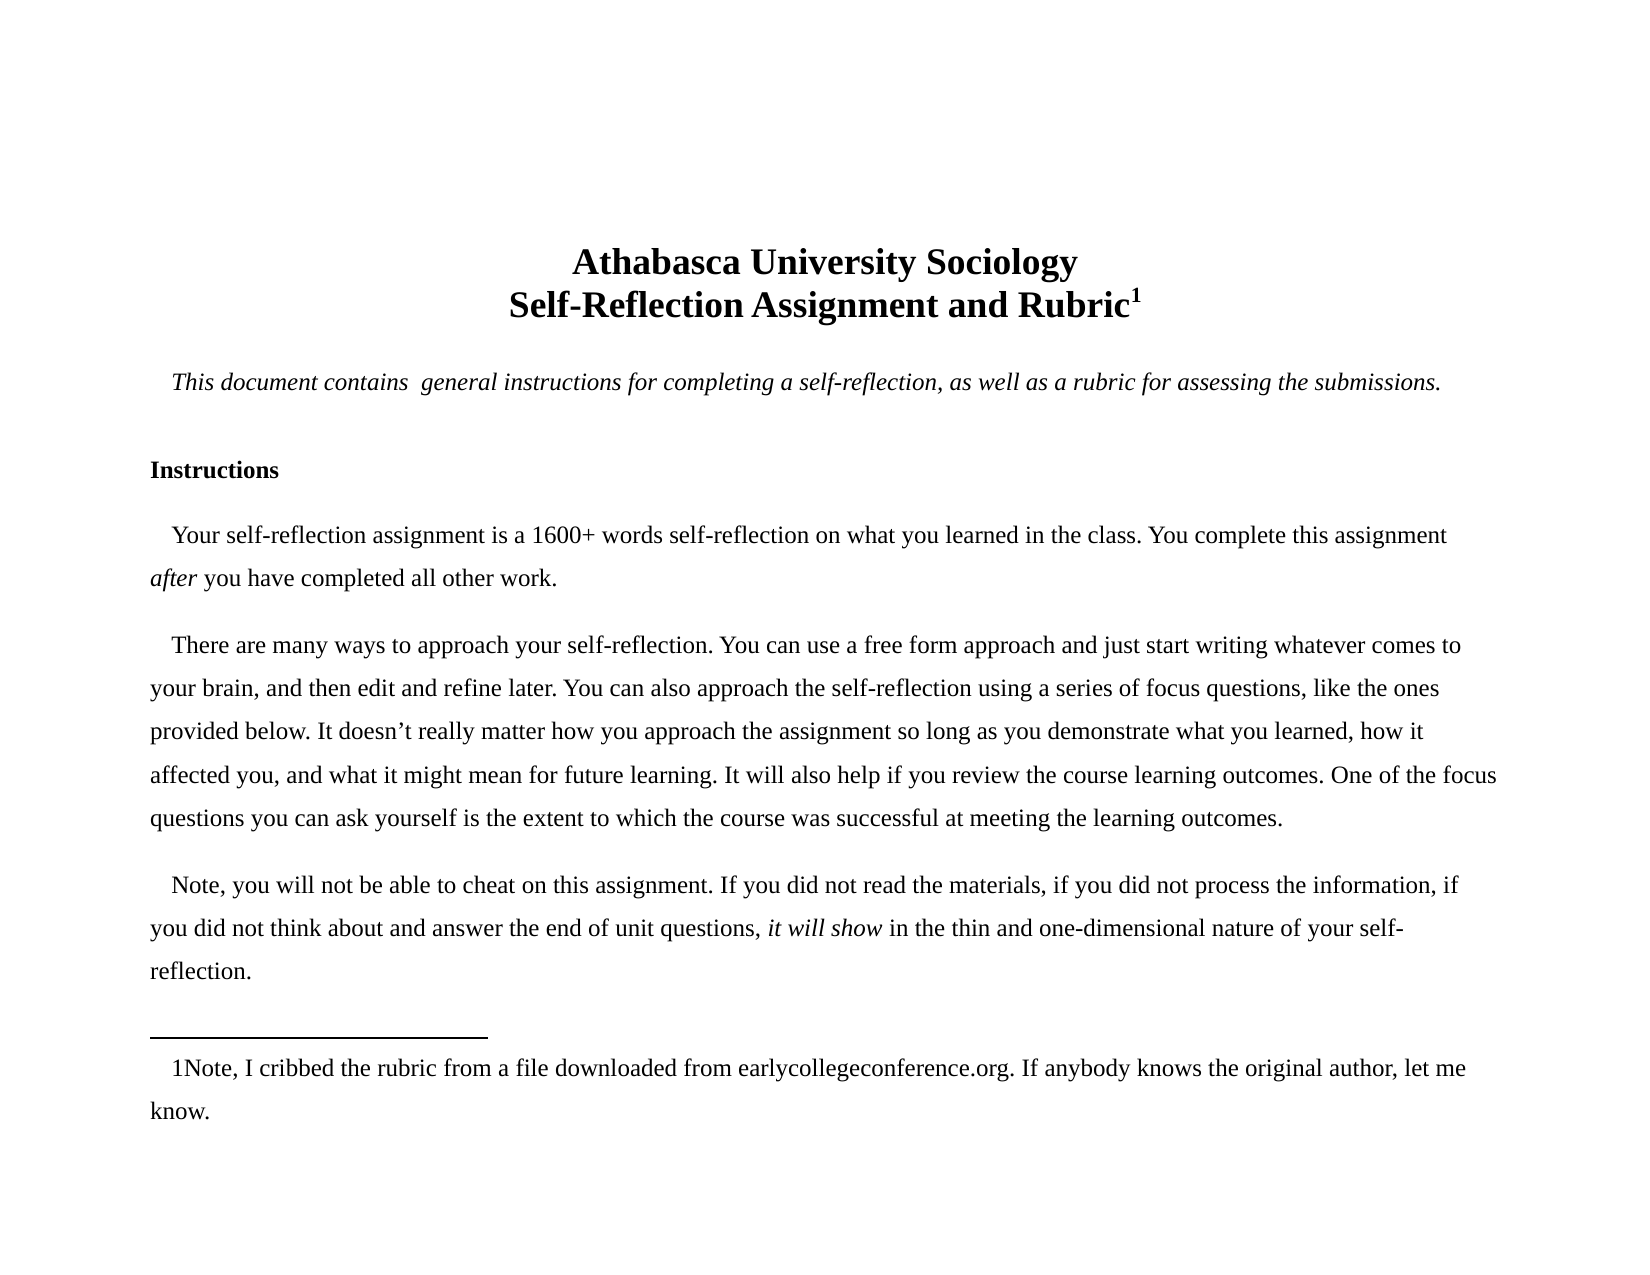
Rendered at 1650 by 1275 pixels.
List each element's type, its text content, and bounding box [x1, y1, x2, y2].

text This document contains general instructions for completing a self-reflection, as well as a rubric for assessing the submissions. [150, 367, 1500, 396]
subtitle Instructions [150, 455, 1500, 484]
subtitle Athabasca University Sociology Self-Reflection Assignment and Rubric [150, 239, 1500, 325]
text Note, you will not be able to cheat on this assignment. If you did not read the materials, if you did not process the information, if you did not think about and answer the end of unit questions, it will show in the thin and one-dimensional nature of your self-reflection. [150, 870, 1500, 985]
text Your self-reflection assignment is a 1600+ words self-reflection on what you learned in the class. You complete this assignment after you have completed all other work. [150, 520, 1500, 592]
text There are many ways to approach your self-reflection. You can use a free form approach and just start writing whatever comes to your brain, and then edit and refine later. You can also approach the self-reflection using a series of focus questions, like the ones provided below. It doesn’t really matter how you approach the assignment so long as you demonstrate what you learned, how it affected you, and what it might mean for future learning. It will also help if you review the course learning outcomes. One of the focus questions you can ask yourself is the extent to which the course was successful at meeting the learning outcomes. [150, 630, 1500, 832]
text Note, I cribbed the rubric from a file downloaded from earlycollegeconference.org. If anybody knows the original author, let me know. [150, 1053, 1500, 1125]
